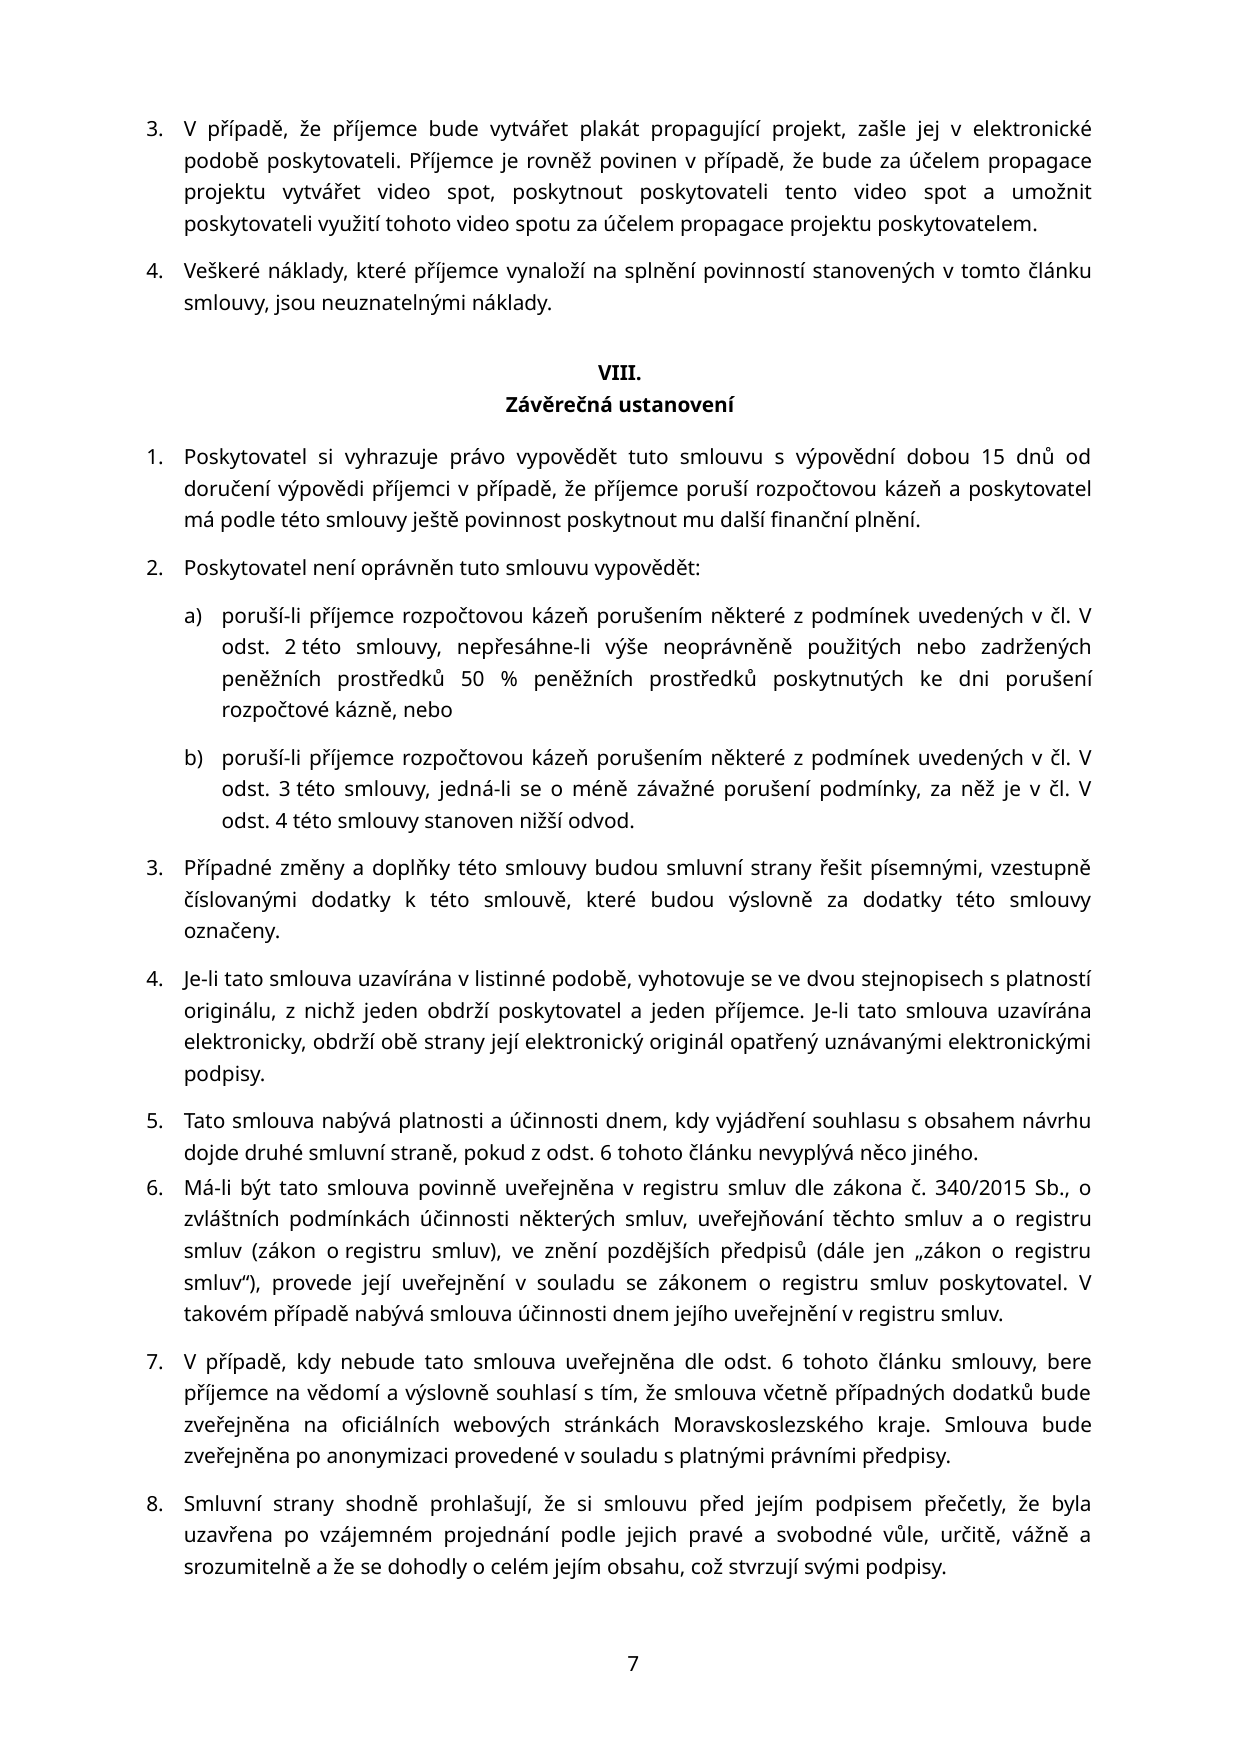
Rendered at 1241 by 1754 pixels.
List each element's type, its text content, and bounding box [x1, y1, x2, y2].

text VIII. [140, 358, 1099, 386]
list Má-li být tato smlouva povinně uveřejněna v registru smluv dle zákona č. 340/2015 Sb., o zvláštních podmínkách účinnosti některých smluv, uveřejňování těchto smluv a o registru smluv (zákon o registru smluv), ve znění pozdějších předpisů (dále jen „zákon o registru smluv“), provede její uveřejnění v souladu se zákonem o registru smluv poskytovatel. V takovém případě nabývá smlouva účinnosti dnem jejího uveřejnění v registru smluv. [146, 1173, 1093, 1328]
list Veškeré náklady, které příjemce vynaloží na splnění povinností stanovených v tomto článku smlouvy, jsou neuznatelnými náklady. [146, 257, 1093, 317]
subtitle Závěrečná ustanovení [152, 390, 1088, 418]
list V případě, kdy nebude tato smlouva uveřejněna dle odst. 6 tohoto článku smlouvy, bere příjemce na vědomí a výslovně souhlasí s tím, že smlouva včetně případných dodatků bude zveřejněna na oficiálních webových stránkách Moravskoslezského kraje. Smlouva bude zveřejněna po anonymizaci provedené v souladu s platnými právními předpisy. [146, 1347, 1093, 1470]
list poruší-li příjemce rozpočtovou kázeň porušením některé z podmínek uvedených v čl. V odst. 3 této smlouvy, jedná-li se o méně závažné porušení podmínky, za něž je v čl. V odst. 4 této smlouvy stanoven nižší odvod. [184, 743, 1093, 834]
list Případné změny a doplňky této smlouvy budou smluvní strany řešit písemnými, vzestupně číslovanými dodatky k této smlouvě, které budou výslovně za dodatky této smlouvy označeny. [146, 853, 1093, 945]
list Je-li tato smlouva uzavírána v listinné podobě, vyhotovuje se ve dvou stejnopisech s platností originálu, z nichž jeden obdrží poskytovatel a jeden příjemce. Je-li tato smlouva uzavírána elektronicky, obdrží obě strany její elektronický originál opatřený uznávanými elektronickými podpisy. [146, 964, 1093, 1087]
list Smluvní strany shodně prohlašují, že si smlouvu před jejím podpisem přečetly, že byla uzavřena po vzájemném projednání podle jejich pravé a svobodné vůle, určitě, vážně a srozumitelně a že se dohodly o celém jejím obsahu, což stvrzují svými podpisy. [146, 1489, 1093, 1581]
list Poskytovatel není oprávněn tuto smlouvu vypovědět: [146, 553, 1093, 581]
list Tato smlouva nabývá platnosti a účinnosti dnem, kdy vyjádření souhlasu s obsahem návrhu dojde druhé smluvní straně, pokud z odst. 6 tohoto článku nevyplývá něco jiného. [146, 1106, 1093, 1166]
list V případě, že příjemce bude vytvářet plakát propagující projekt, zašle jej v elektronické podobě poskytovateli. Příjemce je rovněž povinen v případě, že bude za účelem propagace projektu vytvářet video spot, poskytnout poskytovateli tento video spot a umožnit poskytovateli využití tohoto video spotu za účelem propagace projektu poskytovatelem. [146, 114, 1093, 237]
list Poskytovatel si vyhrazuje právo vypovědět tuto smlouvu s výpovědní dobou 15 dnů od doručení výpovědi příjemci v případě, že příjemce poruší rozpočtovou kázeň a poskytovatel má podle této smlouvy ještě povinnost poskytnout mu další finanční plnění. [146, 442, 1093, 534]
list poruší-li příjemce rozpočtovou kázeň porušením některé z podmínek uvedených v čl. V odst. 2 této smlouvy, nepřesáhne-li výše neoprávněně použitých nebo zadržených peněžních prostředků 50 % peněžních prostředků poskytnutých ke dni porušení rozpočtové kázně, nebo [184, 601, 1093, 724]
